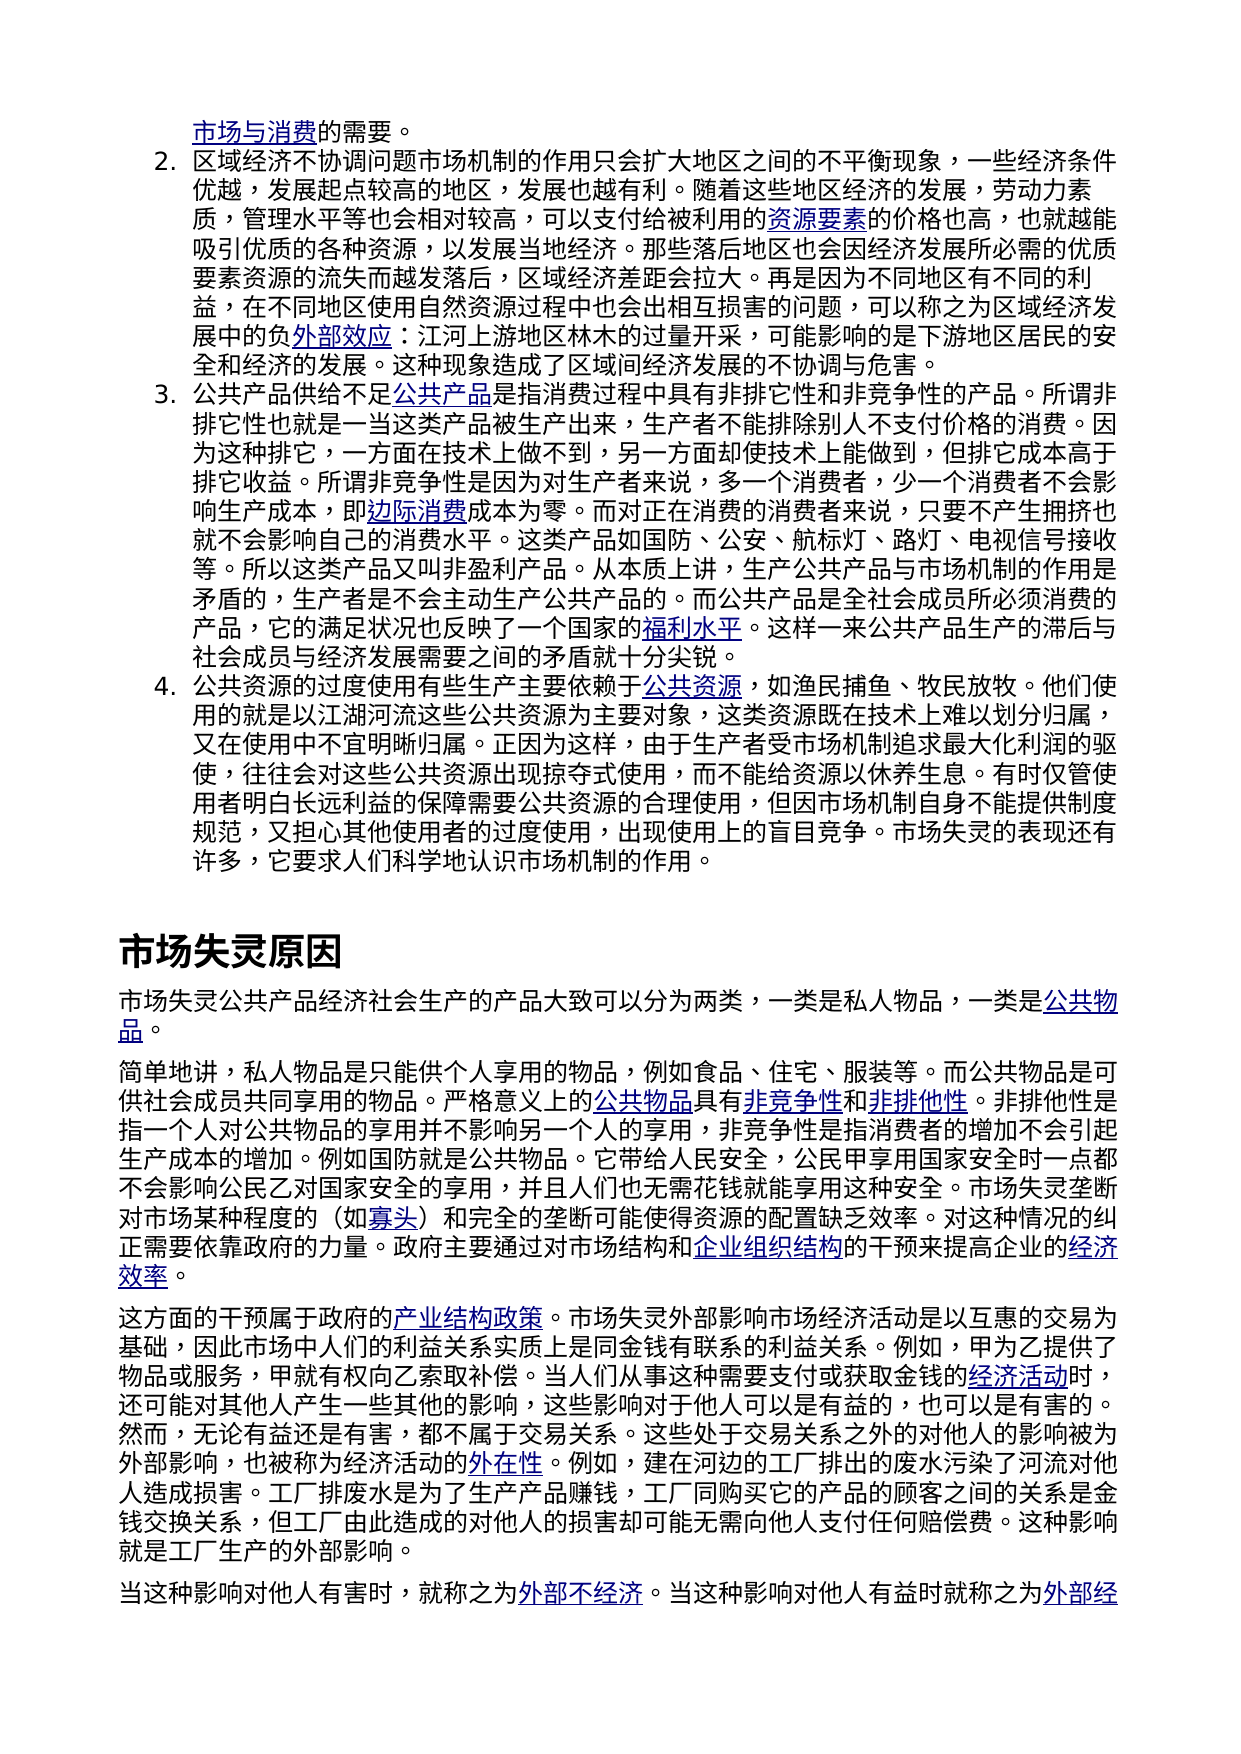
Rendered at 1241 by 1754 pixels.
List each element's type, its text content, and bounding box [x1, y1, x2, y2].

list 公共资源的过度使用有些生产主要依赖于公共资源，如渔民捕鱼、牧民放牧。他们使用的就是以江湖河流这些公共资源为主要对象，这类资源既在技术上难以划分归属，又在使用中不宜明晰归属。正因为这样，由于生产者受市场机制追求最大化利润的驱使，往往会对这些公共资源出现掠夺式使用，而不能给资源以休养生息。有时仅管使用者明白长远利益的保障需要公共资源的合理使用，但因市场机制自身不能提供制度规范，又担心其他使用者的过度使用，出现使用上的盲目竞争。市场失灵的表现还有许多，它要求人们科学地认识市场机制的作用。 [177, 672, 1122, 876]
text 简单地讲，私人物品是只能供个人享用的物品，例如食品、住宅、服装等。而公共物品是可供社会成员共同享用的物品。严格意义上的公共物品具有非竞争性和非排他性。非排他性是指一个人对公共物品的享用并不影响另一个人的享用，非竞争性是指消费者的增加不会引起生产成本的增加。例如国防就是公共物品。它带给人民安全，公民甲享用国家安全时一点都不会影响公民乙对国家安全的享用，并且人们也无需花钱就能享用这种安全。市场失灵垄断对市场某种程度的（如寡头）和完全的垄断可能使得资源的配置缺乏效率。对这种情况的纠正需要依靠政府的力量。政府主要通过对市场结构和企业组织结构的干预来提高企业的经济效率。 [118, 1058, 1122, 1291]
list 区域经济不协调问题市场机制的作用只会扩大地区之间的不平衡现象，一些经济条件优越，发展起点较高的地区，发展也越有利。随着这些地区经济的发展，劳动力素质，管理水平等也会相对较高，可以支付给被利用的资源要素的价格也高，也就越能吸引优质的各种资源，以发展当地经济。那些落后地区也会因经济发展所必需的优质要素资源的流失而越发落后，区域经济差距会拉大。再是因为不同地区有不同的利益，在不同地区使用自然资源过程中也会出相互损害的问题，可以称之为区域经济发展中的负外部效应：江河上游地区林木的过量开采，可能影响的是下游地区居民的安全和经济的发展。这种现象造成了区域间经济发展的不协调与危害。 [177, 147, 1122, 381]
text 当这种影响对他人有害时，就称之为外部不经济。当这种影响对他人有益时就称之为外部经 [118, 1579, 1122, 1608]
subtitle 市场失灵原因 [118, 931, 1122, 974]
list 公共产品供给不足公共产品是指消费过程中具有非排它性和非竞争性的产品。所谓非排它性也就是一当这类产品被生产出来，生产者不能排除别人不支付价格的消费。因为这种排它，一方面在技术上做不到，另一方面却使技术上能做到，但排它成本高于排它收益。所谓非竞争性是因为对生产者来说，多一个消费者，少一个消费者不会影响生产成本，即边际消费成本为零。而对正在消费的消费者来说，只要不产生拥挤也就不会影响自己的消费水平。这类产品如国防、公安、航标灯、路灯、电视信号接收等。所以这类产品又叫非盈利产品。从本质上讲，生产公共产品与市场机制的作用是矛盾的，生产者是不会主动生产公共产品的。而公共产品是全社会成员所必须消费的产品，它的满足状况也反映了一个国家的福利水平。这样一来公共产品生产的滞后与社会成员与经济发展需要之间的矛盾就十分尖锐。 [177, 381, 1122, 672]
text 这方面的干预属于政府的产业结构政策。市场失灵外部影响市场经济活动是以互惠的交易为基础，因此市场中人们的利益关系实质上是同金钱有联系的利益关系。例如，甲为乙提供了物品或服务，甲就有权向乙索取补偿。当人们从事这种需要支付或获取金钱的经济活动时，还可能对其他人产生一些其他的影响，这些影响对于他人可以是有益的，也可以是有害的。然而，无论有益还是有害，都不属于交易关系。这些处于交易关系之外的对他人的影响被为外部影响，也被称为经济活动的外在性。例如，建在河边的工厂排出的废水污染了河流对他人造成损害。工厂排废水是为了生产产品赚钱，工厂同购买它的产品的顾客之间的关系是金钱交换关系，但工厂由此造成的对他人的损害却可能无需向他人支付任何赔偿费。这种影响就是工厂生产的外部影响。 [118, 1304, 1122, 1566]
list 市场与消费的需要。 [177, 118, 1122, 147]
text 市场失灵公共产品经济社会生产的产品大致可以分为两类，一类是私人物品，一类是公共物品。 [118, 987, 1122, 1045]
